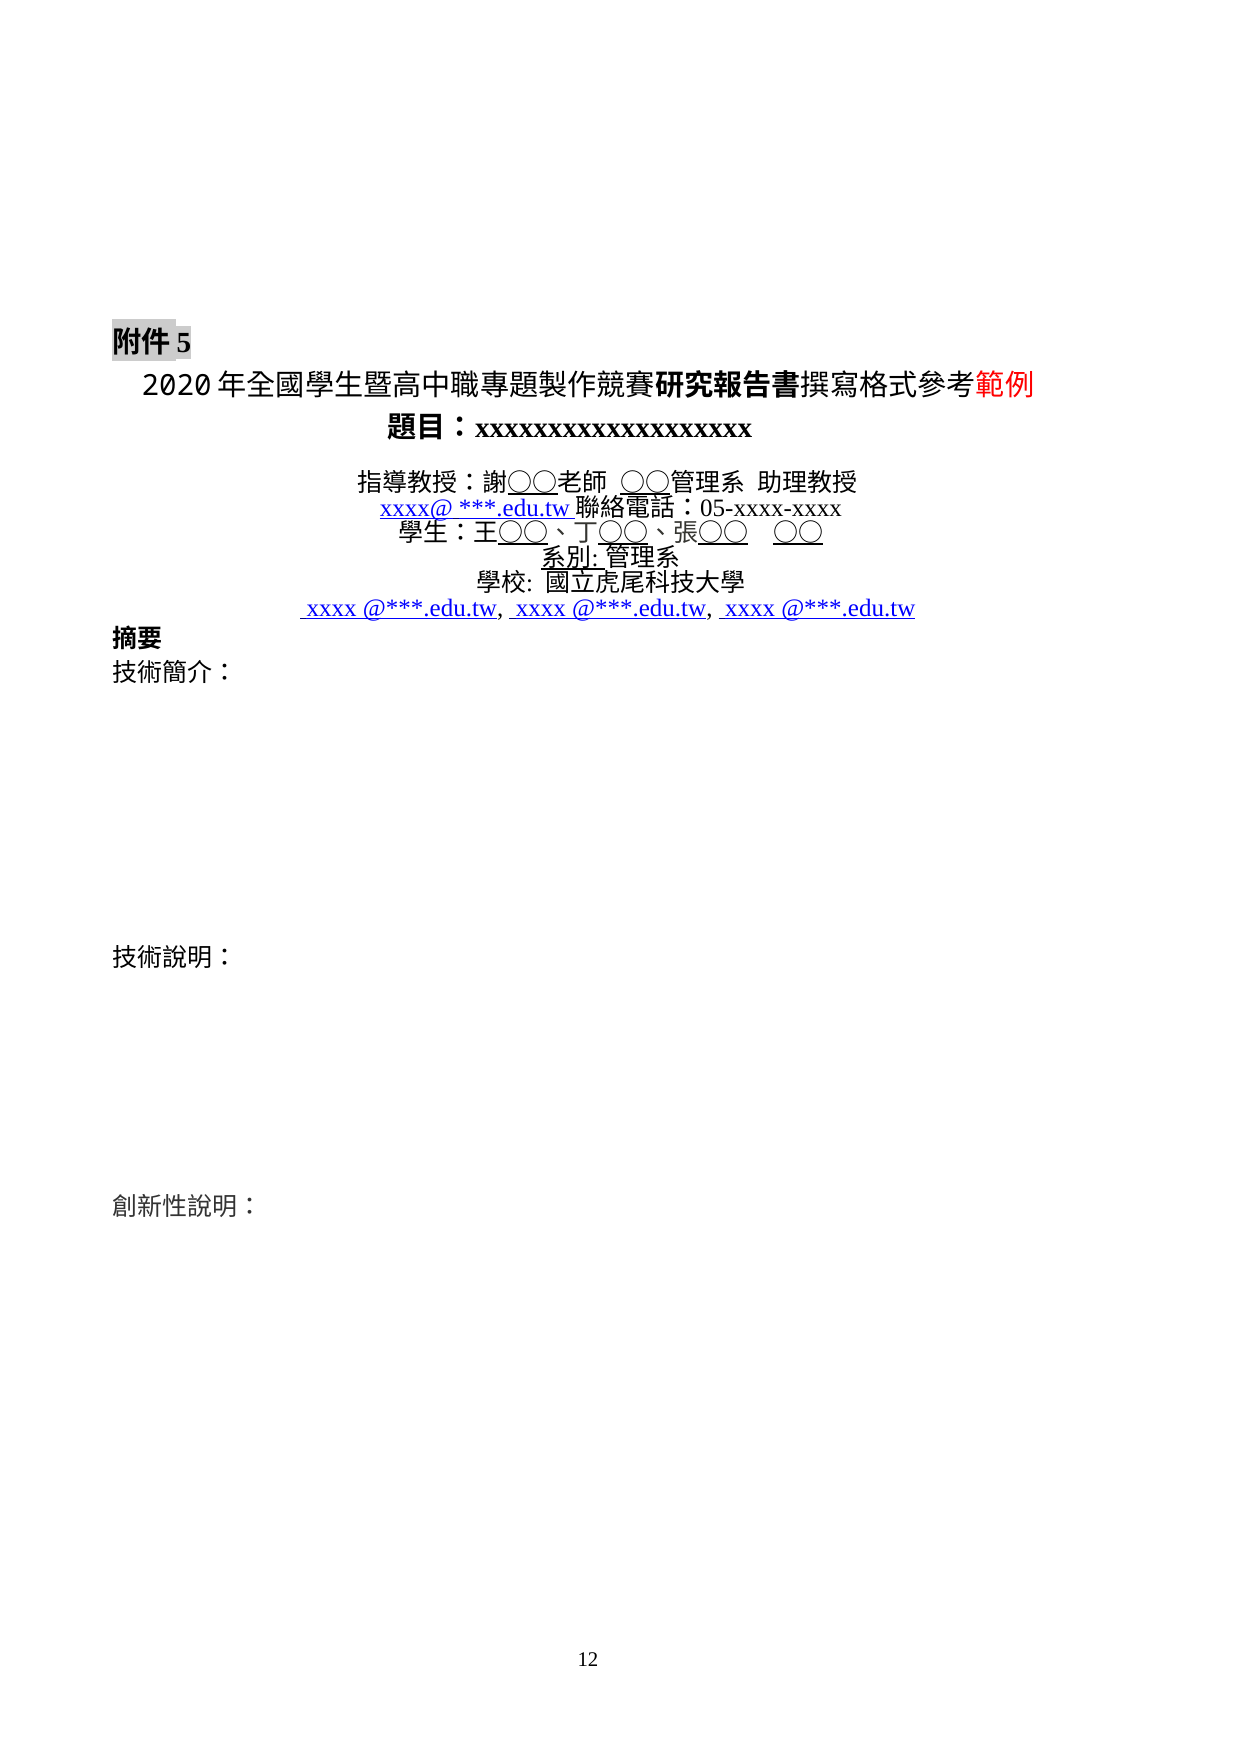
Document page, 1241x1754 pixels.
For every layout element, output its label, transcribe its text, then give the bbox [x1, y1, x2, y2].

text 技術說明： [112, 938, 1063, 974]
text 創新性說明： [112, 1182, 1063, 1224]
text 系別: 管理系 [551, 546, 571, 568]
text 系別: 管理系 [573, 546, 587, 568]
text 2020年全國學生暨高中職專題製作競賽研究報告書撰寫格式參考範例 [112, 361, 1063, 404]
text xxxx@ ***.edu.tw聯絡電話：05-xxxx-xxxx [149, 496, 1072, 521]
text 技術簡介： [112, 654, 1063, 688]
text 指導教授：謝○○老師 ○○管理系 助理教授 [149, 471, 1072, 496]
text 摘要 [112, 621, 1063, 654]
text 學生：王○○、丁○○、張○○ ○○ [149, 521, 1072, 546]
text xxxx @***.edu.tw, xxxx @***.edu.tw, xxxx @***.edu.tw [150, 596, 1072, 621]
text 附件5 [112, 319, 1063, 361]
text 系別: 管理系 [149, 546, 581, 571]
text 學校: 國立虎尾科技大學 [149, 571, 1072, 596]
text 題目：xxxxxxxxxxxxxxxxxxx [112, 404, 1034, 446]
text 系別: 管理系 [583, 546, 1072, 571]
